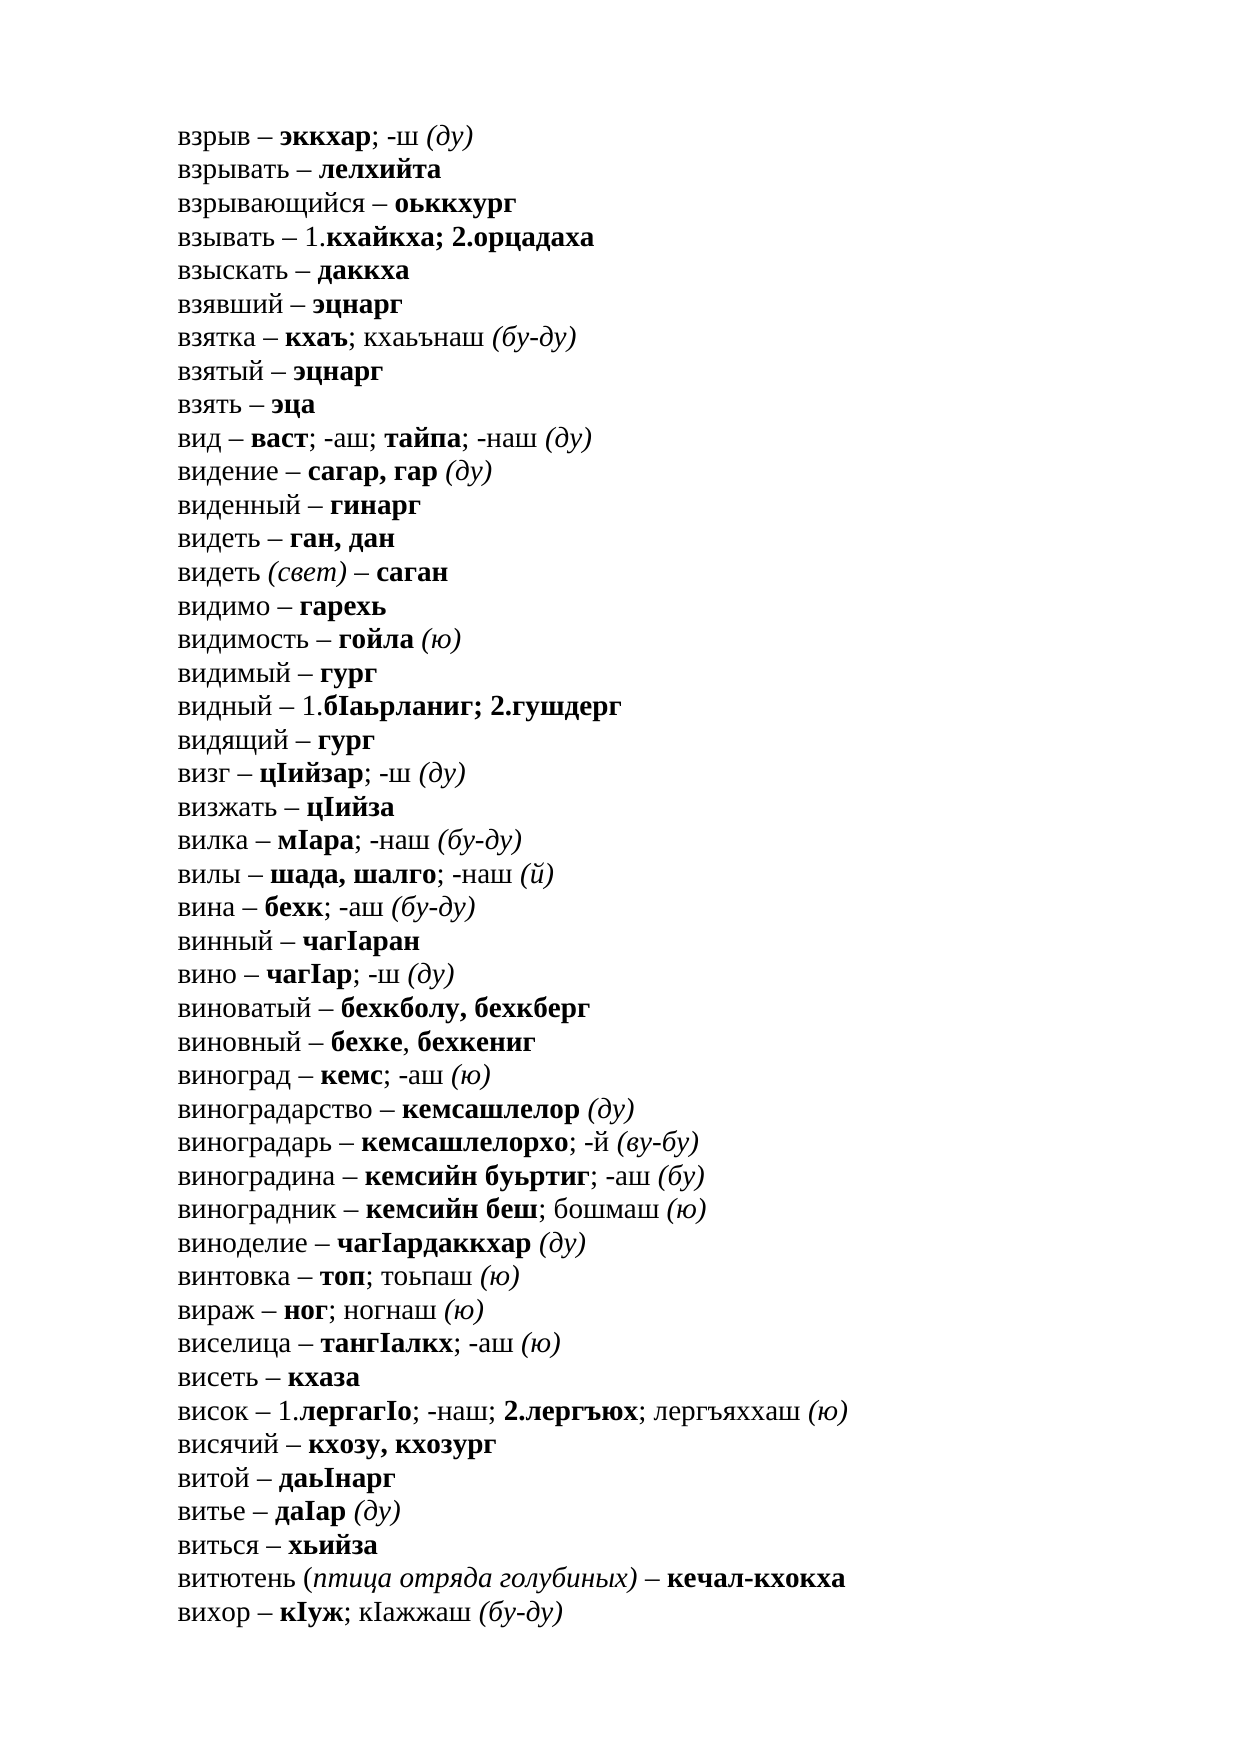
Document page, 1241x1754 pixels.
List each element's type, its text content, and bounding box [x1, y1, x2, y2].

text взыскать – даккха [177, 252, 1152, 286]
text взятый – эцнарг [177, 353, 1152, 386]
text витютень (птица отряда голубиных) – кечал-кхокха [177, 1560, 1152, 1594]
text виденный – гинарг [177, 487, 1152, 521]
text взрывать – лелхийта [177, 152, 1152, 185]
text взятка – кхаъ; кхаьънаш (бу-ду) [177, 319, 1152, 353]
text взрыв – эккхар; -ш (ду) [177, 118, 1152, 152]
text висок – 1.лергагӀо; -наш; 2.лергъюх; лергъяххаш (ю) [177, 1393, 1152, 1426]
text виноградарь – кемсашлелорхо; -й (ву-бу) [177, 1124, 1152, 1158]
text виноватый – бехкболу, бехкберг [177, 990, 1152, 1024]
text видение – сагар, гар (ду) [177, 453, 1152, 487]
text вина – бехк; -аш (бу-ду) [177, 889, 1152, 923]
text видимо – гарехь [177, 588, 1152, 621]
text висеть – кхаза [177, 1359, 1152, 1393]
text винтовка – топ; тоьпаш (ю) [177, 1258, 1152, 1292]
text виновный – бехке, бехкениг [177, 1024, 1152, 1057]
text вилка – мӀара; -наш (бу-ду) [177, 822, 1152, 856]
text видеть – ган, дан [177, 521, 1152, 554]
text вилы – шада, шалго; -наш (й) [177, 856, 1152, 889]
text виноделие – чагӀардаккхар (ду) [177, 1225, 1152, 1258]
text виноградарство – кемсашлелор (ду) [177, 1091, 1152, 1124]
text винный – чагӀаран [177, 923, 1152, 957]
text визг – цӀийзар; -ш (ду) [177, 755, 1152, 789]
text видимый – гург [177, 655, 1152, 688]
text вираж – ног; ногнаш (ю) [177, 1292, 1152, 1326]
text виноградина – кемсийн буьртиг; -аш (бу) [177, 1158, 1152, 1191]
text виться – хьийза [177, 1527, 1152, 1560]
text вино – чагӀар; -ш (ду) [177, 957, 1152, 990]
text визжать – цӀийза [177, 789, 1152, 822]
text видящий – гург [177, 722, 1152, 755]
text видный – 1.бӀаьрланиг; 2.гушдерг [177, 688, 1152, 722]
text витье – даӀар (ду) [177, 1493, 1152, 1527]
text вихор – кӀуж; кӀажжаш (бу-ду) [177, 1594, 1152, 1627]
text взрывающийся – оьккхург [177, 185, 1152, 219]
text взывать – 1.кхайкха; 2.орцадаха [177, 219, 1152, 252]
text видеть (свет) – саган [177, 554, 1152, 588]
text вид – васт; -аш; тайпа; -наш (ду) [177, 420, 1152, 453]
text видимость – гойла (ю) [177, 621, 1152, 655]
text виноград – кемс; -аш (ю) [177, 1057, 1152, 1091]
text витой – даьӀнарг [177, 1460, 1152, 1493]
text виноградник – кемсийн беш; бошмаш (ю) [177, 1191, 1152, 1225]
text взявший – эцнарг [177, 286, 1152, 319]
text взять – эца [177, 386, 1152, 420]
text виселица – тангӀалкх; -аш (ю) [177, 1326, 1152, 1359]
text висячий – кхозу, кхозург [177, 1426, 1152, 1460]
